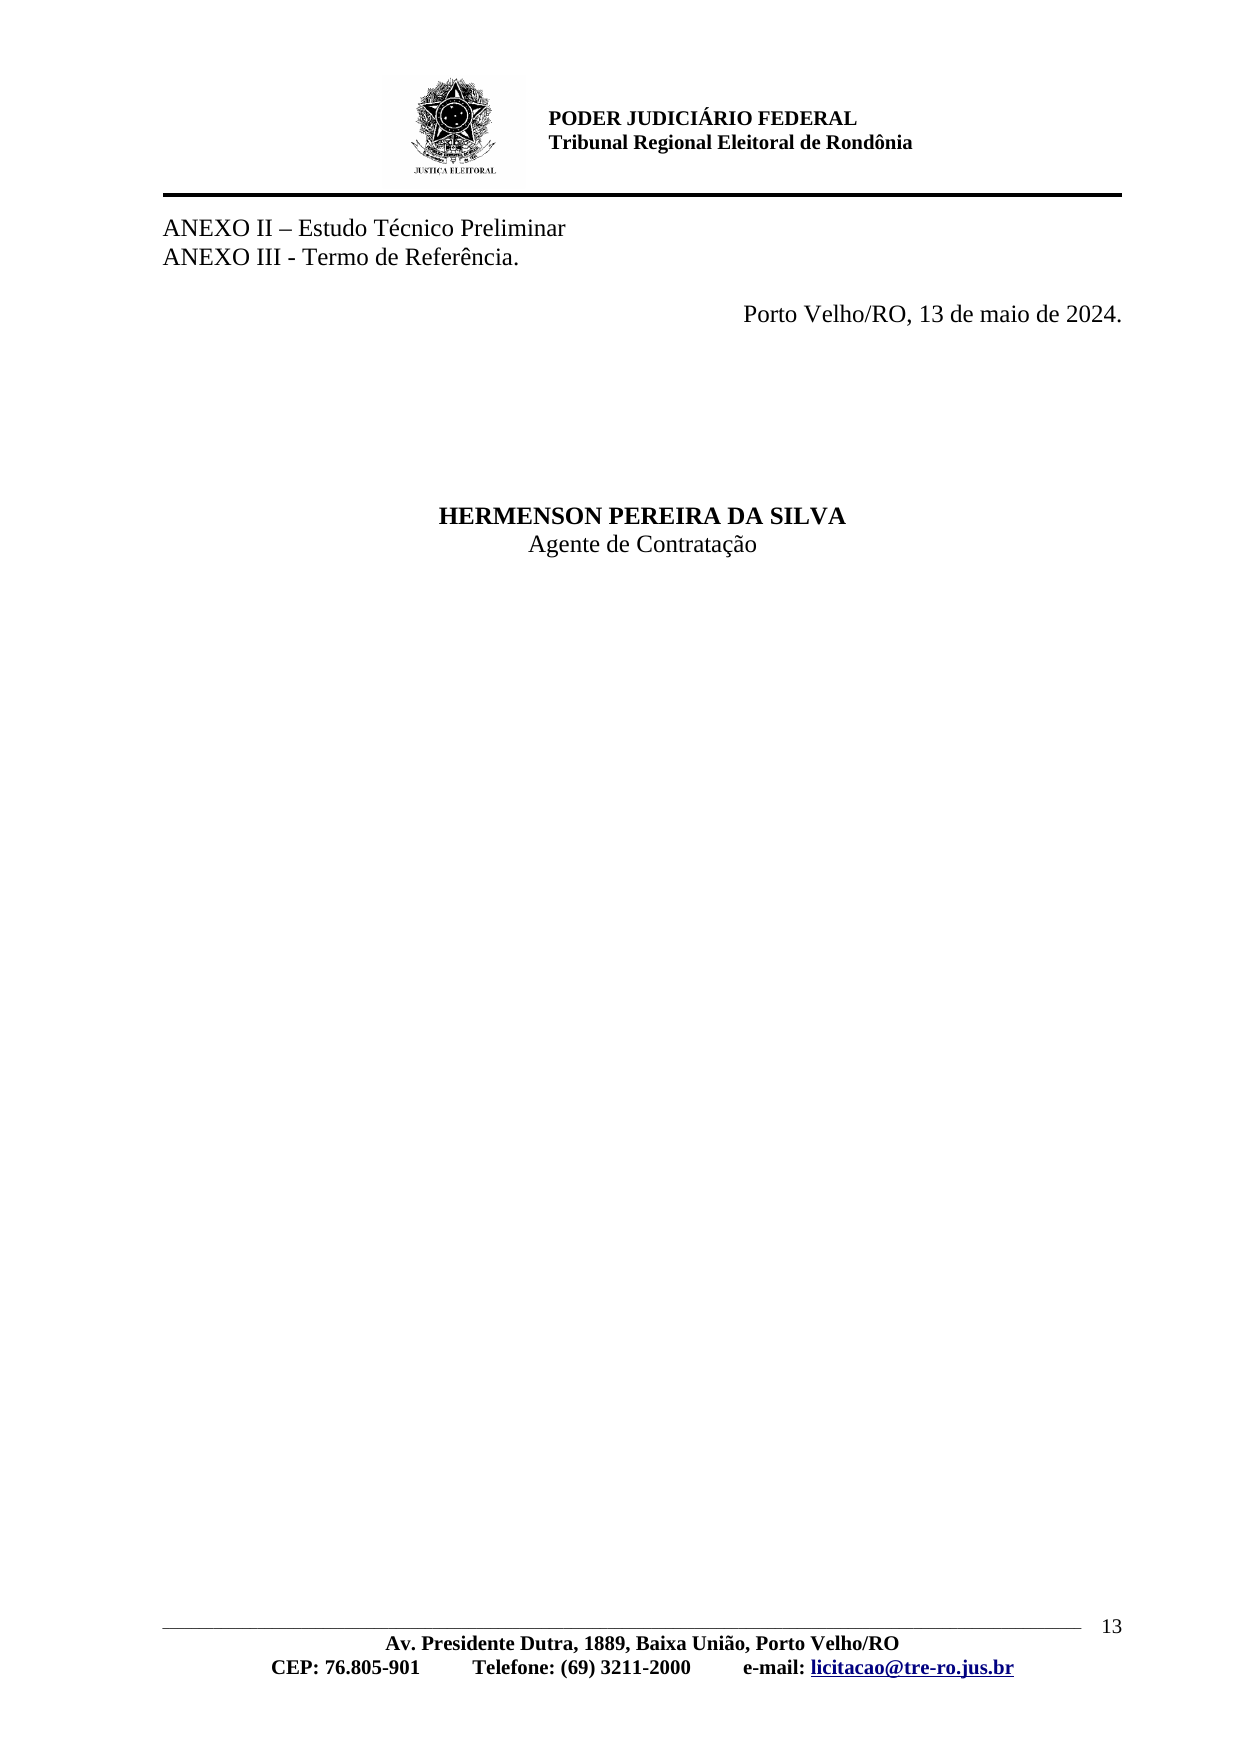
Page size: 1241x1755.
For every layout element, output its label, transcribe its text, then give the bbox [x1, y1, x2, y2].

text ANEXO II – Estudo Técnico Preliminar [162, 213, 1122, 242]
text HERMENSON PEREIRA DA SILVA [162, 501, 1122, 529]
text Agente de Contratação [162, 529, 1122, 558]
text ANEXO III - Termo de Referência. [162, 242, 1122, 271]
text Porto Velho/RO, 13 de maio de 2024. [162, 299, 1122, 328]
